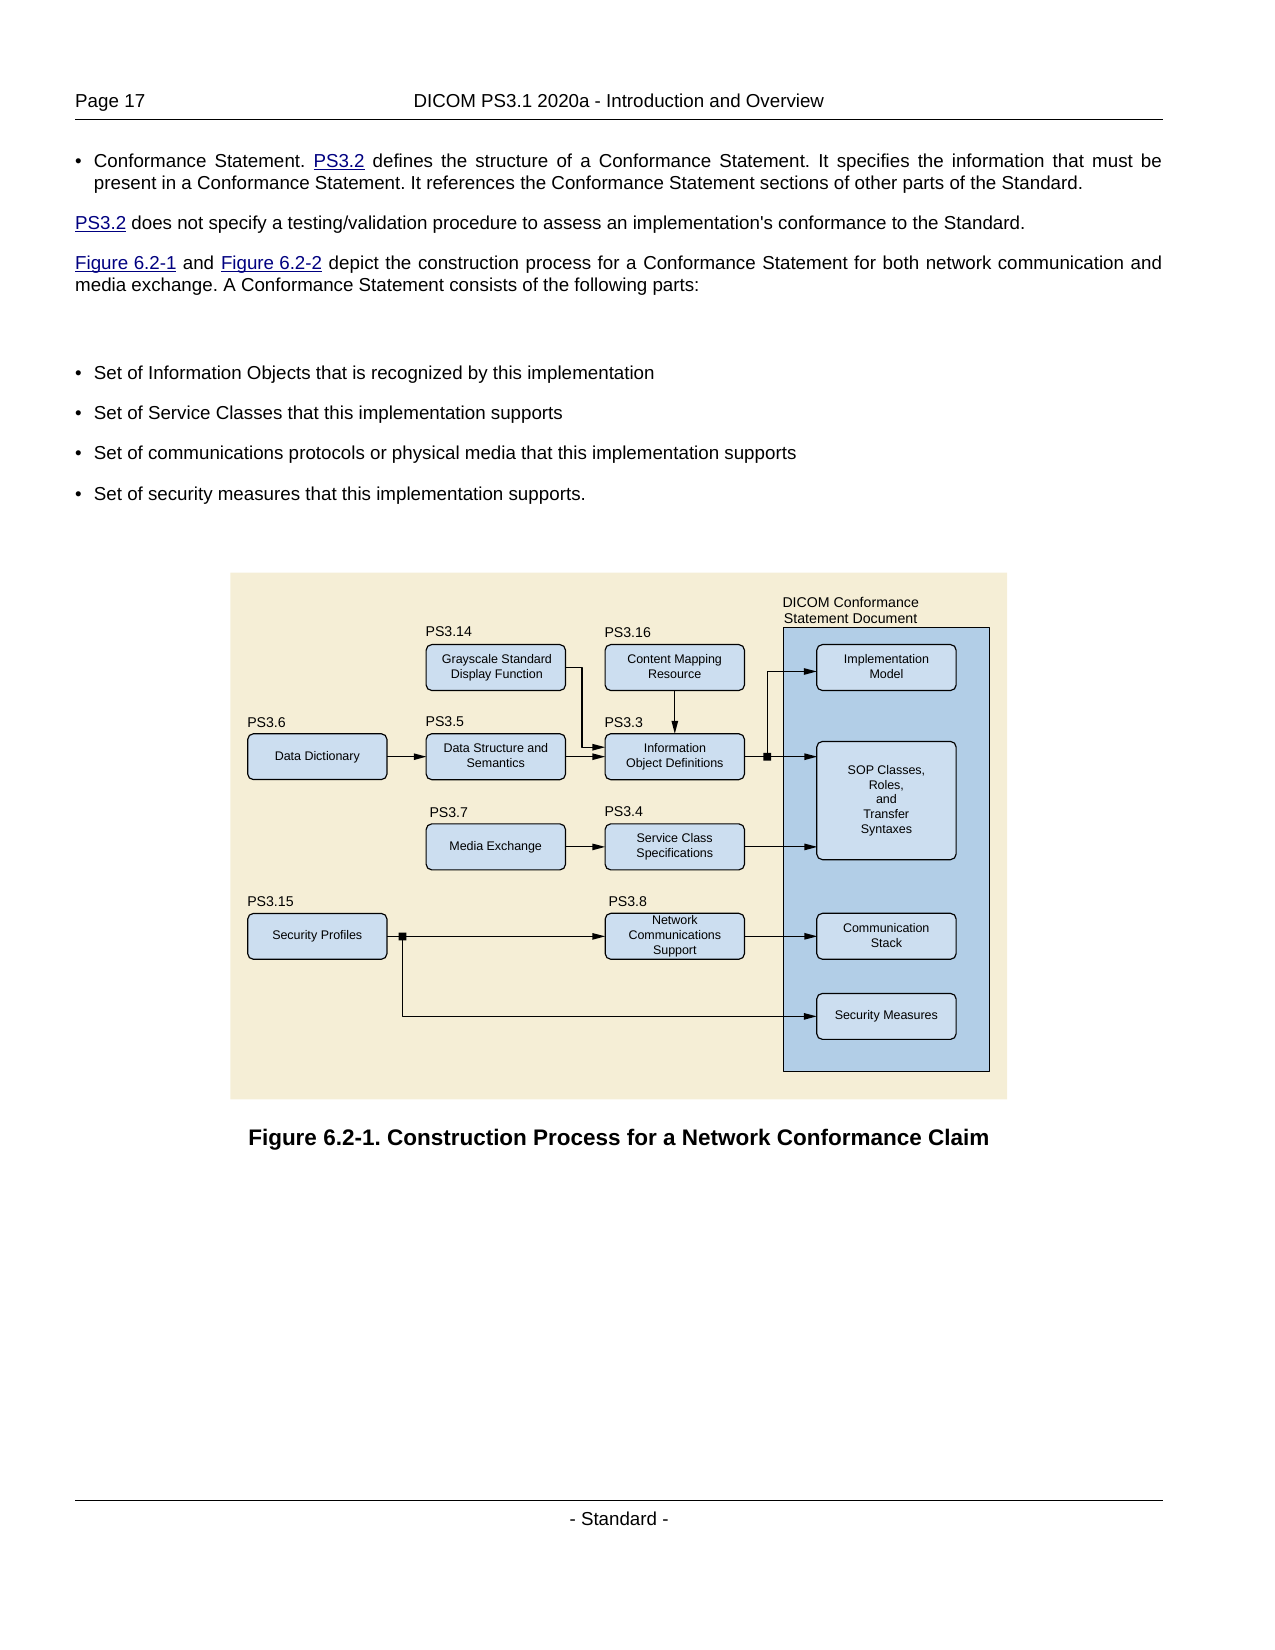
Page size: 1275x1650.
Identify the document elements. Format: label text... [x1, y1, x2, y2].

text • Set of security measures that this implementation supports. [75, 482, 1162, 504]
text Figure 6.2-1. Construction Process for a Network Conformance Claim [75, 1124, 1162, 1150]
text • Set of communications protocols or physical media that this implementation supports [75, 442, 1162, 464]
text Figure 6.2-1 and Figure 6.2-2 depict the construction process for a Conformance Statement for both network communication and media exchange. A Conformance Statement consists of the following parts: [75, 252, 1162, 295]
text • Set of Service Classes that this implementation supports [75, 402, 1162, 423]
text • Conformance Statement. PS3.2 defines the structure of a Conformance Statement. It specifies the information that must be present in a Conformance Statement. It references the Conformance Statement sections of other parts of the Standard. [75, 150, 1162, 193]
text • Set of Information Objects that is recognized by this implementation [75, 362, 1162, 383]
text PS3.2 does not specify a testing/validation procedure to assess an implementation's conformance to the Standard. [75, 212, 1162, 233]
